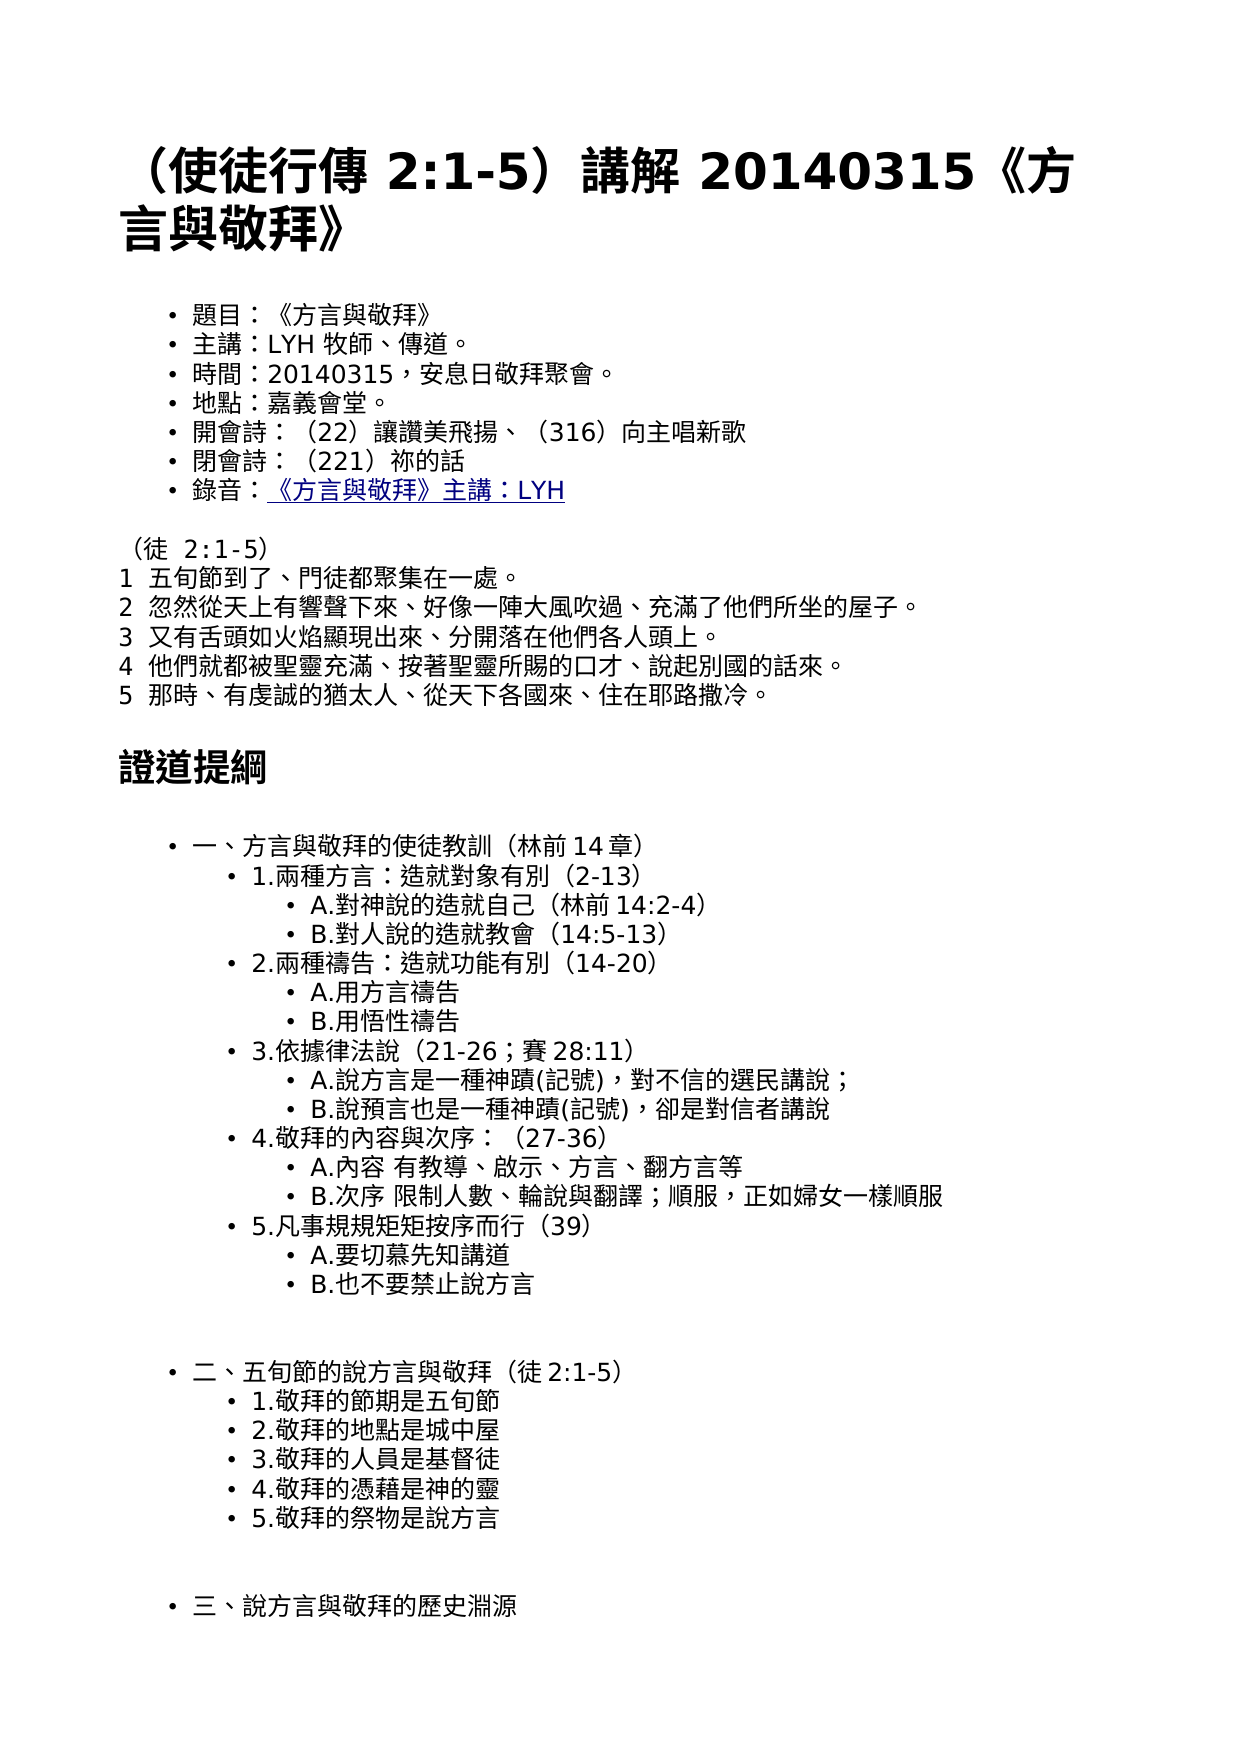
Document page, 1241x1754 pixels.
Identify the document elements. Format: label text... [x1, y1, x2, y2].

list 一、方言與敬拜的使徒教訓（林前14章） [177, 833, 1122, 862]
list 3.依據律法說（21-26；賽28:11） [236, 1037, 1122, 1066]
text （徒 2:1-5） 1 五旬節到了、門徒都聚集在一處。 2 忽然從天上有響聲下來、好像一陣大風吹過、充滿了他們所坐的屋子。 3 又有舌頭如火焰顯現出來、分開落在他們各人頭上。 4 他們就都被聖靈充滿、按著聖靈所賜的口才、說起別國的話來。 5 那時、有虔誠的猶太人、從天下各國來、住在耶路撒冷。 [118, 535, 1122, 710]
list 錄音：《方言與敬拜》主講：LYH [177, 477, 1122, 506]
list 開會詩：（22）讓讚美飛揚、（316）向主唱新歌 [177, 418, 1122, 447]
list 題目：《方言與敬拜》 [177, 302, 1122, 331]
list 3.敬拜的人員是基督徒 [236, 1446, 1122, 1475]
list 地點：嘉義會堂。 [177, 389, 1122, 418]
list 4.敬拜的憑藉是神的靈 [236, 1475, 1122, 1504]
list 閉會詩：（221）祢的話 [177, 447, 1122, 477]
list B.次序 限制人數、輪說與翻譯；順服，正如婦女一樣順服 [295, 1183, 1122, 1212]
list B.用悟性禱告 [295, 1008, 1122, 1037]
list 2.敬拜的地點是城中屋 [236, 1417, 1122, 1446]
list 1.敬拜的節期是五旬節 [236, 1387, 1122, 1417]
list 二、五旬節的說方言與敬拜（徒2:1-5） [177, 1358, 1122, 1387]
list B.說預言也是一種神蹟(記號)，卻是對信者講說 [295, 1095, 1122, 1124]
list A.用方言禱告 [295, 978, 1122, 1008]
list A.說方言是一種神蹟(記號)，對不信的選民講說； [295, 1066, 1122, 1095]
list A.要切慕先知講道 [295, 1241, 1122, 1270]
list 時間：20140315，安息日敬拜聚會。 [177, 360, 1122, 389]
list 4.敬拜的內容與次序：（27-36） [236, 1124, 1122, 1153]
list A.對神說的造就自己（林前14:2-4） [295, 891, 1122, 920]
list 1.兩種方言：造就對象有別（2-13） [236, 862, 1122, 891]
list B.對人說的造就教會（14:5-13） [295, 920, 1122, 949]
list 主講：LYH 牧師、傳道。 [177, 331, 1122, 360]
list A.內容 有教導、啟示、方言、翻方言等 [295, 1153, 1122, 1183]
list 2.兩種禱告：造就功能有別（14-20） [236, 949, 1122, 978]
subtitle （使徒行傳 2:1-5）講解 20140315《方言與敬拜》 [118, 143, 1122, 259]
subtitle 證道提綱 [118, 747, 1122, 791]
list 三、說方言與敬拜的歷史淵源 [177, 1592, 1122, 1621]
list 5.敬拜的祭物是說方言 [236, 1504, 1122, 1533]
list B.也不要禁止說方言 [295, 1270, 1122, 1299]
list 5.凡事規規矩矩按序而行（39） [236, 1212, 1122, 1241]
